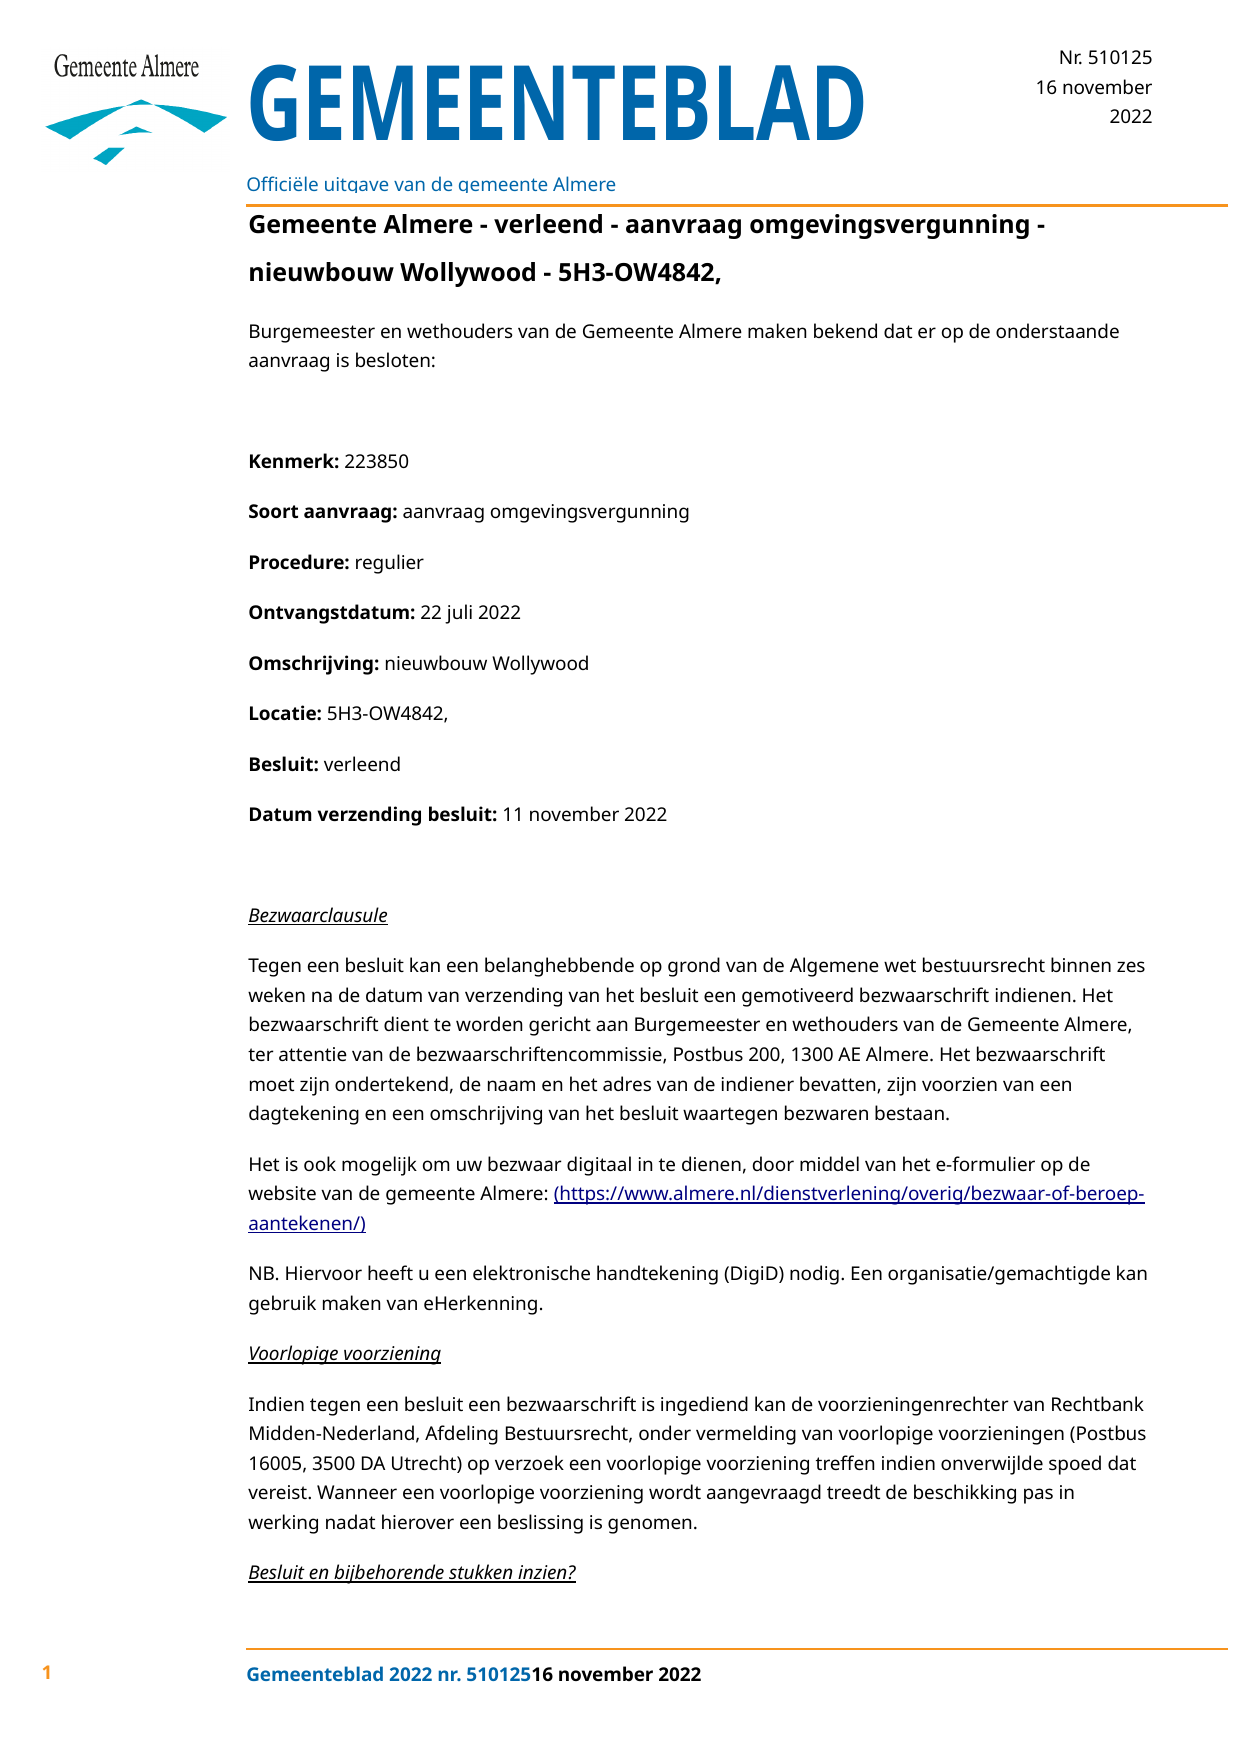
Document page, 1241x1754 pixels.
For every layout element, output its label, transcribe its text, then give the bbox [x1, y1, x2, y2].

text Kenmerk: 223850 [248, 448, 1152, 474]
text Besluit: verleend [248, 751, 1152, 777]
text Procedure: regulier [248, 549, 1152, 575]
text Soort aanvraag: aanvraag omgevingsvergunning [248, 499, 1152, 524]
text Gemeente Almere - verleend - aanvraag omgevingsvergunning - nieuwbouw Wollywood - 5H3-OW4842, [248, 207, 1152, 288]
text Indien tegen een besluit een bezwaarschrift is ingediend kan de voorzieningenrechter van Rechtbank Midden-Nederland, Afdeling Bestuursrecht, onder vermelding van voorlopige voorzieningen (Postbus 16005, 3500 DA Utrecht) op verzoek een voorlopige voorziening treffen indien onverwijlde spoed dat vereist. Wanneer een voorlopige voorziening wordt aangevraagd treedt de beschikking pas in werking nadat hierover een beslissing is genomen. [248, 1391, 1152, 1535]
text Ontvangstdatum: 22 juli 2022 [248, 599, 1152, 625]
text Voorlopige voorziening [248, 1340, 1152, 1366]
text Omschrijving: nieuwbouw Wollywood [248, 650, 1152, 676]
text Het is ook mogelijk om uw bezwaar digitaal in te dienen, door middel van het e-formulier op de website van de gemeente Almere: (https://www.almere.nl/dienstverlening/overig/bezwaar-of-beroep-aantekenen/) [248, 1151, 1152, 1236]
text Bezwaarclausule [248, 902, 1152, 928]
text Burgemeester en wethouders van de Gemeente Almere maken bekend dat er op de onderstaande aanvraag is besloten: [248, 318, 1152, 373]
text Datum verzending besluit: 11 november 2022 [248, 801, 1152, 827]
text Besluit en bijbehorende stukken inzien? [248, 1559, 1152, 1585]
text NB. Hiervoor heeft u een elektronische handtekening (DigiD) nodig. Een organisatie/gemachtigde kan gebruik maken van eHerkenning. [248, 1260, 1152, 1316]
text Locatie: 5H3-OW4842, [248, 700, 1152, 726]
picture [41, 47, 231, 172]
text Tegen een besluit kan een belanghebbende op grond van de Algemene wet bestuursrecht binnen zes weken na de datum van verzending van het besluit een gemotiveerd bezwaarschrift indienen. Het bezwaarschrift dient te worden gericht aan Burgemeester en wethouders van de Gemeente Almere, ter attentie van de bezwaarschriftencommissie, Postbus 200, 1300 AE Almere. Het bezwaarschrift moet zijn ondertekend, de naam en het adres van de indiener bevatten, zijn voorzien van een dagtekening en een omschrijving van het besluit waartegen bezwaren bestaan. [248, 952, 1152, 1126]
